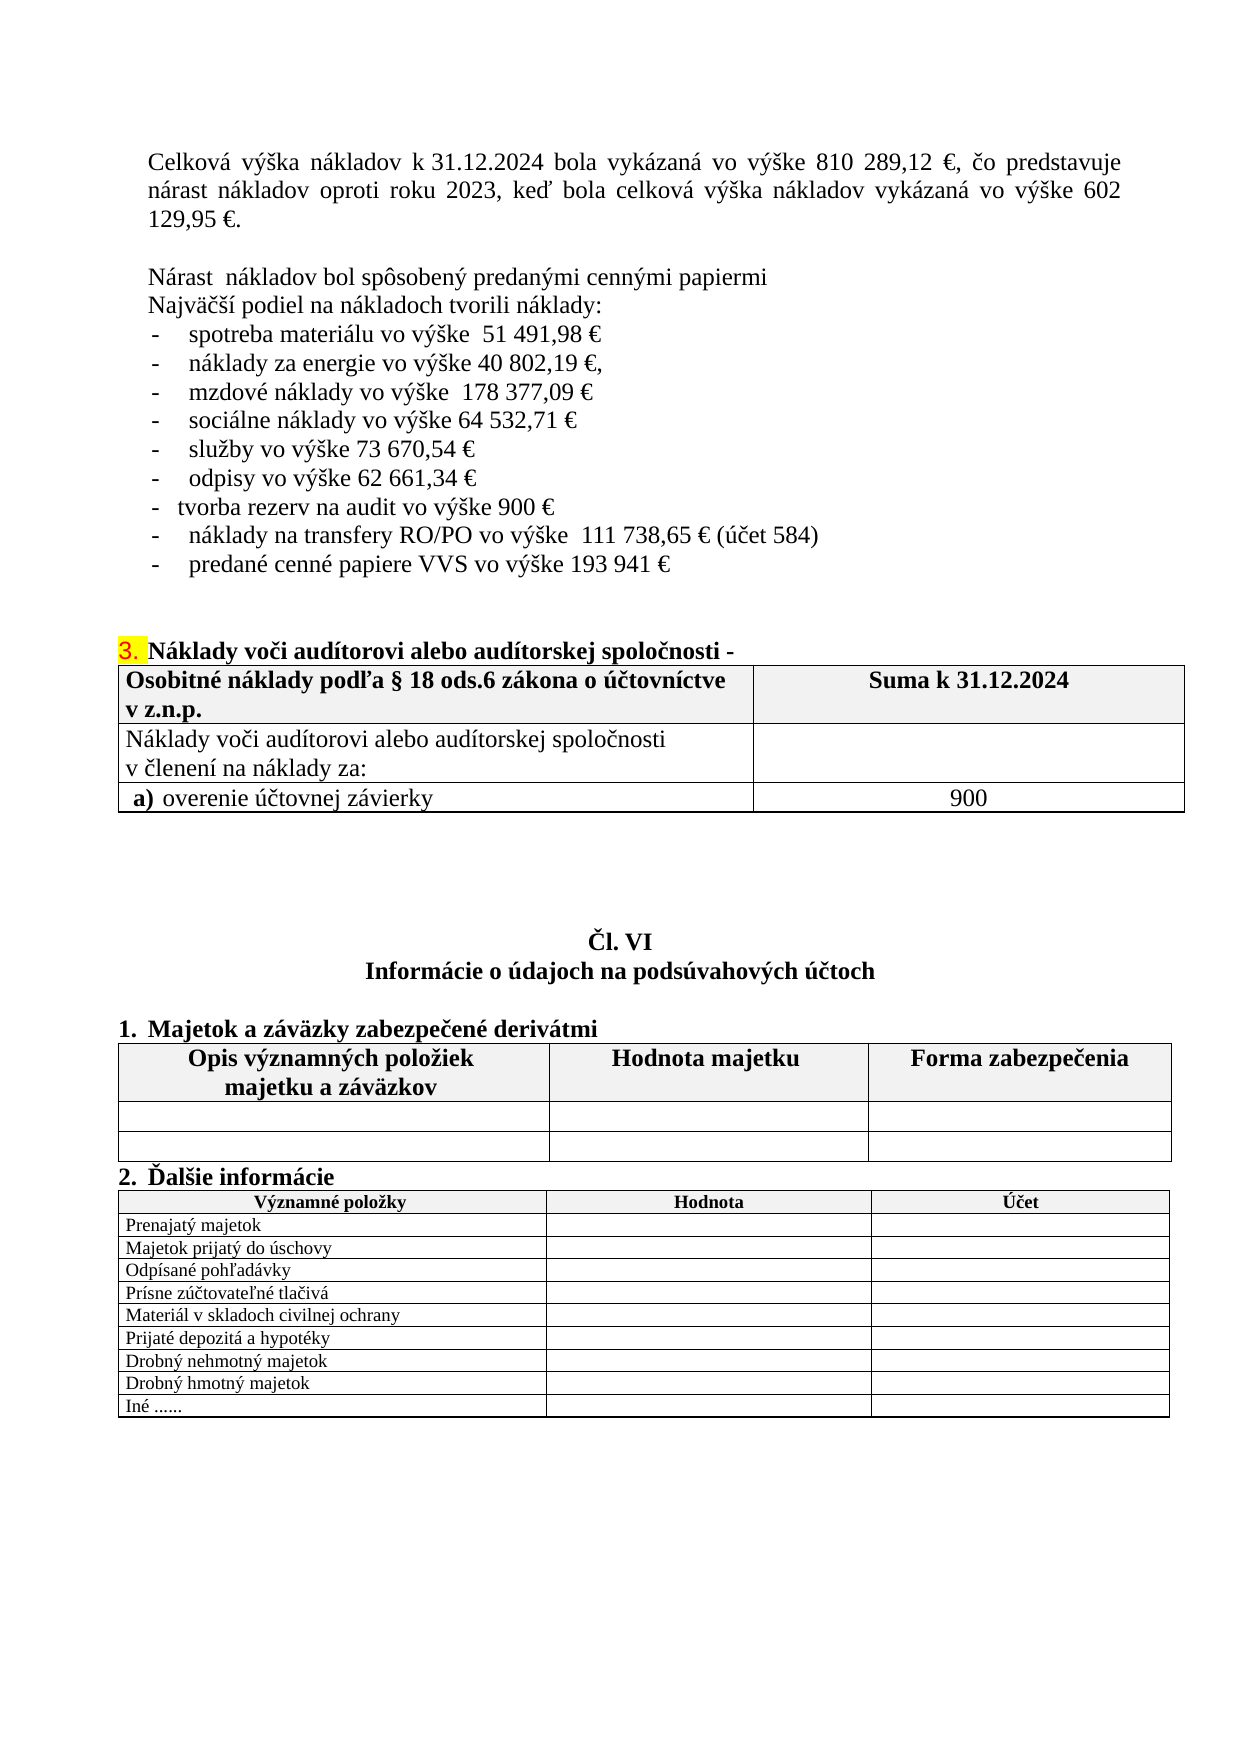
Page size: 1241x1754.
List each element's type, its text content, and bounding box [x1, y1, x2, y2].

table_header Osobitné náklady podľa § 18 ods.6 zákona o účtovníctve v z.n.p. [119, 666, 753, 723]
table_cell [869, 1102, 1171, 1131]
text Informácie o údajoch na podsúvahových účtoch [118, 956, 1122, 985]
table_cell [754, 724, 1184, 782]
list služby vo výške 73 670,54 € [151, 434, 1122, 463]
list náklady na transfery RO/PO vo výške 111 738,65 € (účet 584) [151, 521, 1122, 549]
table_cell Materiál v skladoch civilnej ochrany [119, 1304, 546, 1326]
table_cell Prenajatý majetok [119, 1214, 546, 1236]
table_cell [872, 1237, 1169, 1258]
table_cell [872, 1350, 1169, 1371]
list Ďalšie informácie [118, 1162, 1122, 1190]
list sociálne náklady vo výške 64 532,71 € [151, 406, 1122, 434]
list Náklady voči audítorovi alebo audítorskej spoločnosti - [148, 636, 1122, 664]
table_cell Náklady voči audítorovi alebo audítorskej spoločnosti v členení na náklady za: [119, 724, 753, 782]
table_cell Prísne zúčtovateľné tlačivá [119, 1282, 546, 1303]
table_header Opis významných položiek majetku a záväzkov [119, 1044, 549, 1101]
table_header Významné položky [119, 1191, 546, 1213]
table_cell [872, 1372, 1169, 1394]
table_cell [872, 1259, 1169, 1281]
list spotreba materiálu vo výške 51 491,98 € [151, 319, 1122, 348]
list tvorba rezerv na audit vo výške 900 € [151, 492, 1122, 521]
table_cell [869, 1132, 1171, 1161]
table_cell [547, 1304, 871, 1326]
table_cell [872, 1395, 1169, 1416]
table_cell [547, 1395, 871, 1416]
table_cell overenie účtovnej závierky [119, 783, 753, 811]
table_cell Drobný nehmotný majetok [119, 1350, 546, 1371]
list náklady za energie vo výške 40 802,19 €, [151, 348, 1122, 377]
table_header Suma k 31.12.2024 [754, 666, 1184, 723]
text Najväčší podiel na nákladoch tvorili náklady: [148, 291, 1122, 319]
table_cell Prijaté depozitá a hypotéky [119, 1327, 546, 1348]
table_cell [547, 1372, 871, 1394]
table_cell [550, 1102, 868, 1131]
table_cell [119, 1102, 549, 1131]
table_header Hodnota [547, 1191, 871, 1213]
table_cell Majetok prijatý do úschovy [119, 1237, 546, 1258]
table_cell [547, 1282, 871, 1303]
list odpisy vo výške 62 661,34 € [151, 463, 1122, 492]
list predané cenné papiere VVS vo výške 193 941 € [151, 549, 1122, 578]
table_cell [547, 1259, 871, 1281]
table_cell Iné ...... [119, 1395, 546, 1416]
list mzdové náklady vo výške 178 377,09 € [151, 377, 1122, 406]
table_cell Drobný hmotný majetok [119, 1372, 546, 1394]
table_header Forma zabezpečenia [869, 1044, 1171, 1101]
table_cell [872, 1304, 1169, 1326]
table_cell [547, 1214, 871, 1236]
text Čl. VI [118, 927, 1122, 956]
table_cell [547, 1327, 871, 1348]
text Nárast nákladov bol spôsobený predanými cennými papiermi [148, 262, 1122, 291]
text Celková výška nákladov k 31.12.2024 bola vykázaná vo výške 810 289,12 €, čo predstavuje nárast nákladov oproti roku 2023, keď bola celková výška nákladov vykázaná vo výške 602 129,95 €. [148, 147, 1122, 233]
table_cell [547, 1237, 871, 1258]
table_cell [872, 1214, 1169, 1236]
table_cell [547, 1350, 871, 1371]
table_cell [550, 1132, 868, 1161]
table_header Hodnota majetku [550, 1044, 868, 1101]
list Majetok a záväzky zabezpečené derivátmi [118, 1014, 1122, 1042]
table_cell 900 [754, 783, 1184, 811]
table_cell [872, 1282, 1169, 1303]
table_cell [872, 1327, 1169, 1348]
table_cell [119, 1132, 549, 1161]
table_cell Odpísané pohľadávky [119, 1259, 546, 1281]
table_header Účet [872, 1191, 1169, 1213]
